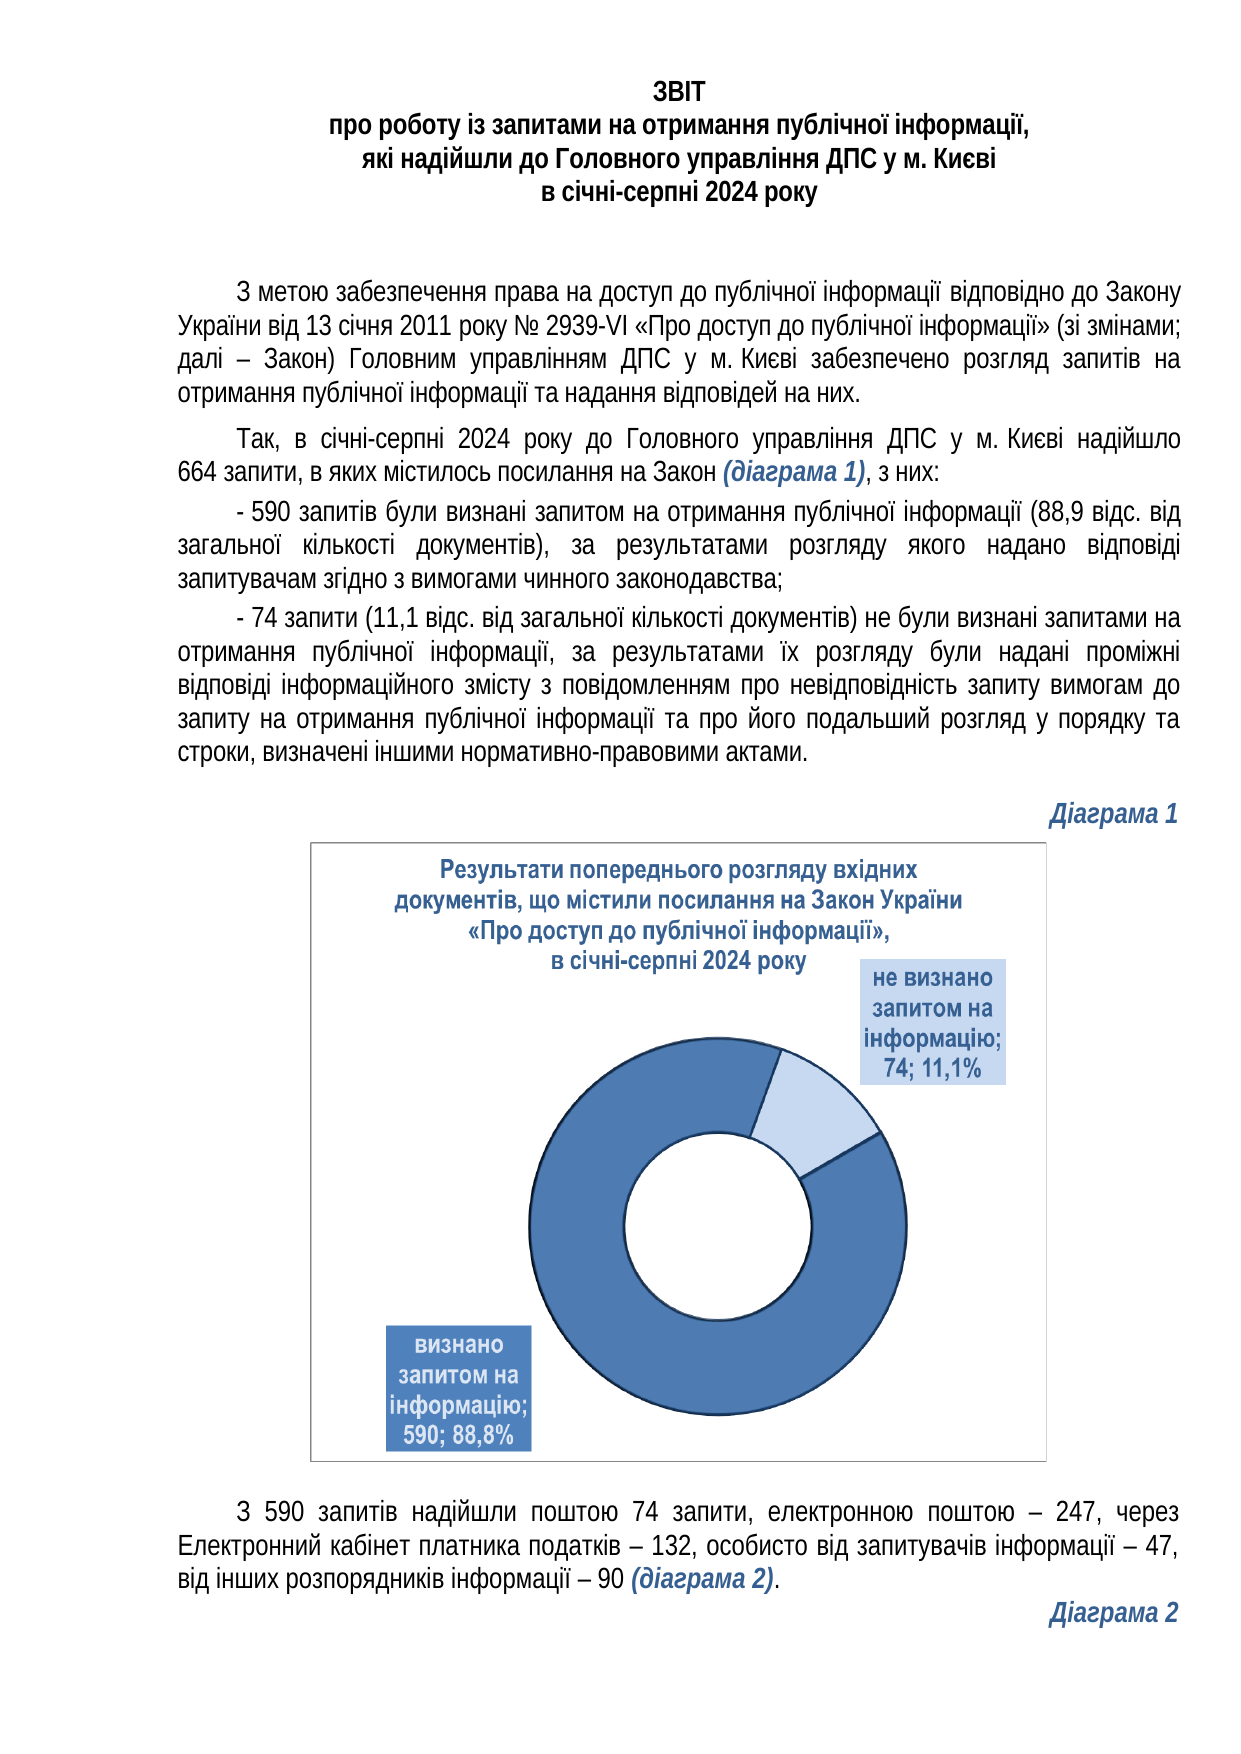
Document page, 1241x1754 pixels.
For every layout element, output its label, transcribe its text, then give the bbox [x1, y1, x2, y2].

text Діаграма 1 [177, 796, 1181, 830]
text Діаграма 2 [177, 1595, 1181, 1628]
text Так, в січні-серпні 2024 року до Головного управління ДПС у м. Києві надійшло 664 запити, в яких містилось посилання на Закон (діаграма 1), з них: [177, 421, 1181, 488]
text ЗВІТ [177, 74, 1181, 107]
text які надійшли до Головного управління ДПС у м. Києві [177, 141, 1181, 174]
text в січні-серпні 2024 року [177, 174, 1181, 208]
text - 74 запити (11,1 відс. від загальної кількості документів) не були визнані запитами на отримання публічної інформації, за результатами їх розгляду були надані проміжні відповіді інформаційного змісту з повідомленням про невідповідність запиту вимогам до запиту на отримання публічної інформації та про його подальший розгляд у порядку та строки, визначені іншими нормативно-правовими актами. [177, 600, 1181, 768]
text - 590 запитів були визнані запитом на отримання публічної інформації (88,9 відс. від загальної кількості документів), за результатами розгляду якого надано відповіді запитувачам згідно з вимогами чинного законодавства; [177, 494, 1181, 594]
text З метою забезпечення права на доступ до публічної інформації відповідно до Закону України від 13 січня 2011 року № 2939-VI «Про доступ до публічної інформації» (зі змінами; далі – Закон) Головним управлінням ДПС у м. Києві забезпечено розгляд запитів на отримання публічної інформації та надання відповідей на них. [177, 274, 1181, 408]
text про роботу із запитами на отримання публічної інформації, [177, 107, 1181, 141]
text З 590 запитів надійшли поштою 74 запити, електронною поштою – 247, через Електронний кабінет платника податків – 132, особисто від запитувачів інформації – 47, від інших розпорядників інформації – 90 (діаграма 2). [177, 1494, 1181, 1595]
